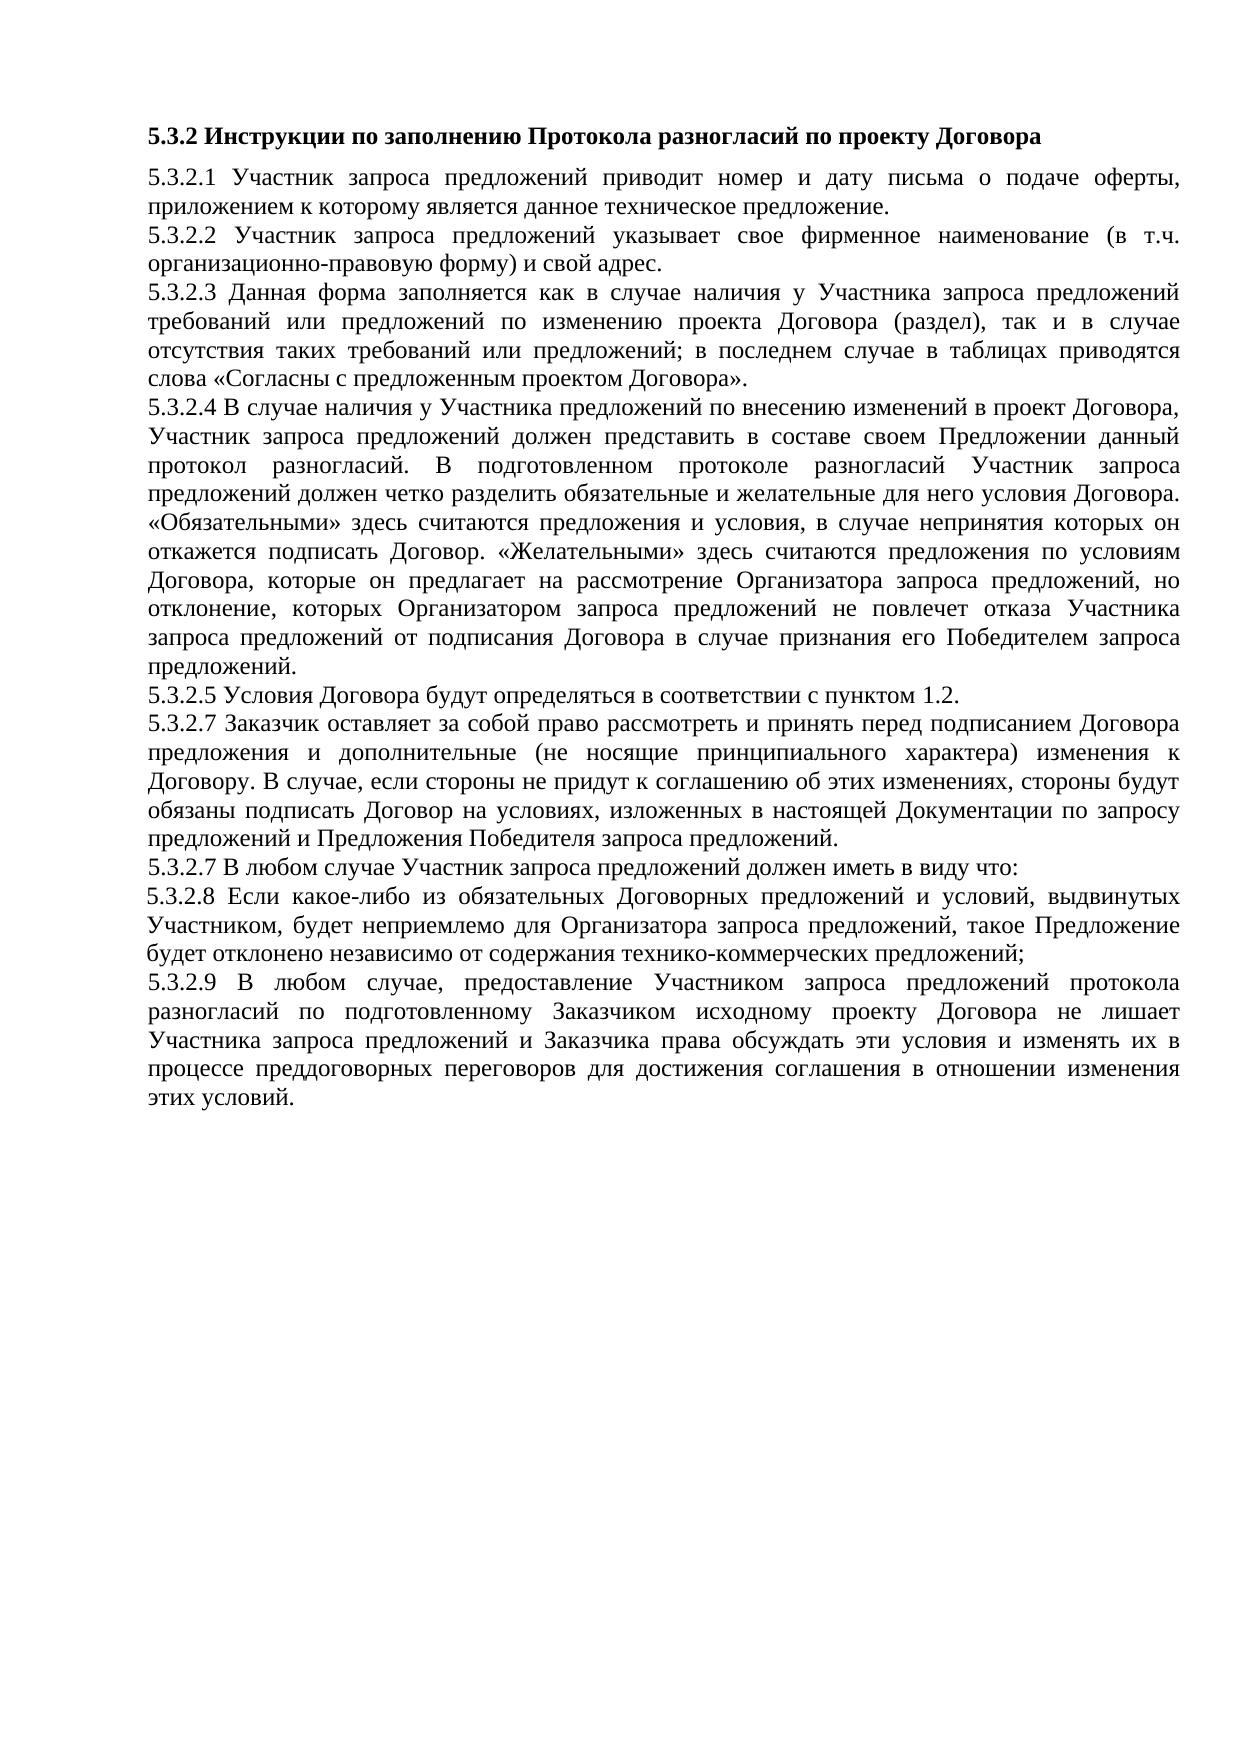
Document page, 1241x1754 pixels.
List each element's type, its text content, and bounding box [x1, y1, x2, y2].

list 5.3.2.9 В любом случае, предоставление Участником запроса предложений протокола разногласий по подготовленному Заказчиком исходному проекту Договора не лишает Участника запроса предложений и Заказчика права обсуждать эти условия и изменять их в процессе преддоговорных переговоров для достижения соглашения в отношении изменения этих условий. [148, 967, 1181, 1111]
list 5.3.2.7 В любом случае Участник запроса предложений должен иметь в виду что: [148, 852, 1181, 881]
list 5.3.2.7 Заказчик оставляет за собой право рассмотреть и принять перед подписанием Договора предложения и дополнительные (не носящие принципиального характера) изменения к Договору. В случае, если стороны не придут к соглашению об этих изменениях, стороны будут обязаны подписать Договор на условиях, изложенных в настоящей Документации по запросу предложений и Предложения Победителя запроса предложений. [148, 708, 1181, 852]
list 5.3.2.4 В случае наличия у Участника предложений по внесению изменений в проект Договора, Участник запроса предложений должен представить в составе своем Предложении данный протокол разногласий. В подготовленном протоколе разногласий Участник запроса предложений должен четко разделить обязательные и желательные для него условия Договора. «Обязательными» здесь считаются предложения и условия, в случае непринятия которых он откажется подписать Договор. «Желательными» здесь считаются предложения по условиям Договора, которые он предлагает на рассмотрение Организатора запроса предложений, но отклонение, которых Организатором запроса предложений не повлечет отказа Участника запроса предложений от подписания Договора в случае признания его Победителем запроса предложений. [148, 392, 1181, 680]
list 5.3.2.2 Участник запроса предложений указывает свое фирменное наименование (в т.ч. организационно-правовую форму) и свой адрес. [148, 220, 1181, 277]
list 5.3.2.1 Участник запроса предложений приводит номер и дату письма о подаче оферты, приложением к которому является данное техническое предложение. [148, 162, 1181, 220]
list 5.3.2 Инструкции по заполнению Протокола разногласий по проекту Договора [148, 121, 1181, 150]
list 5.3.2.8 Если какое-либо из обязательных Договорных предложений и условий, выдвинутых Участником, будет неприемлемо для Организатора запроса предложений, такое Предложение будет отклонено независимо от содержания технико-коммерческих предложений; [146, 881, 1181, 967]
list 5.3.2.5 Условия Договора будут определяться в соответствии с пунктом 1.2. [148, 680, 1181, 708]
list 5.3.2.3 Данная форма заполняется как в случае наличия у Участника запроса предложений требований или предложений по изменению проекта Договора (раздел), так и в случае отсутствия таких требований или предложений; в последнем случае в таблицах приводятся слова «Согласны с предложенным проектом Договора». [148, 277, 1181, 392]
